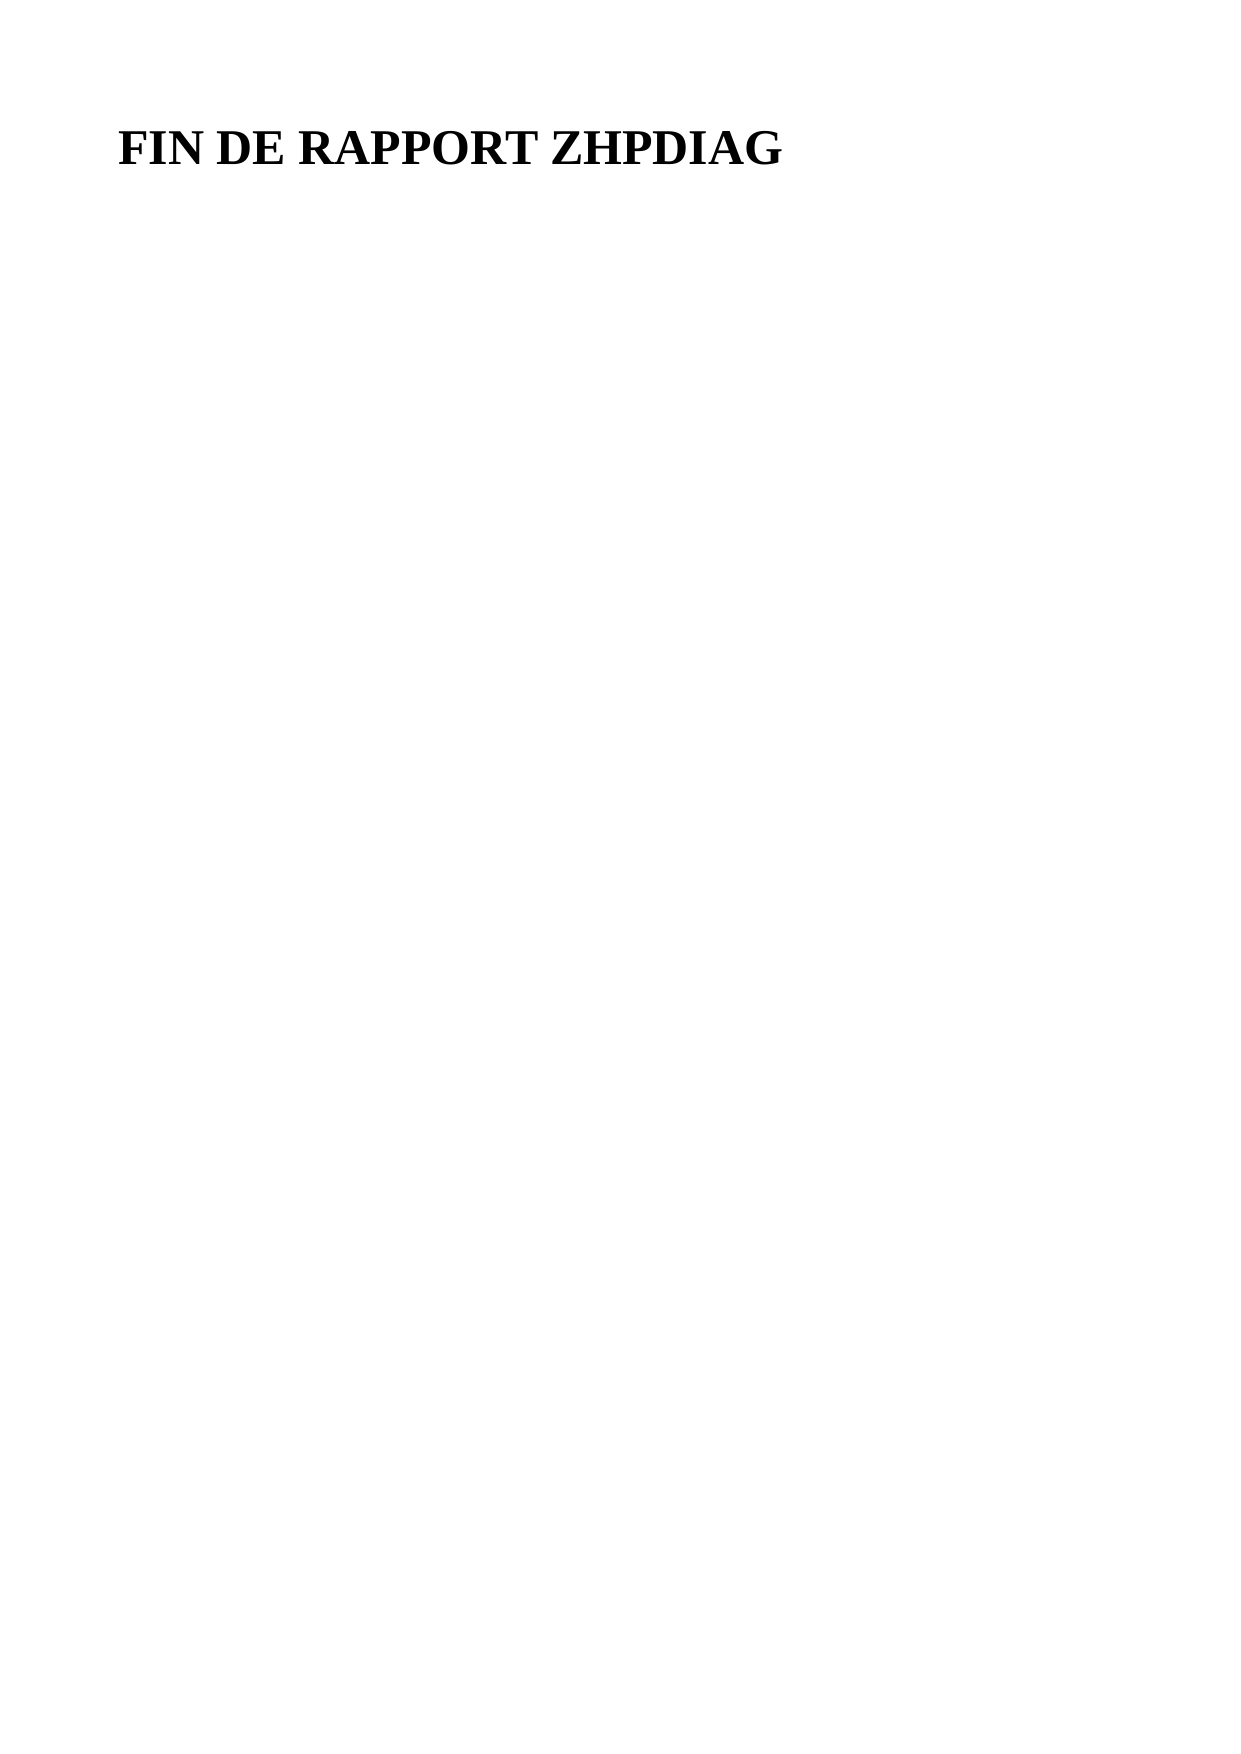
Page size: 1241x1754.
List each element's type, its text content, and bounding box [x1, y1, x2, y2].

subtitle FIN DE RAPPORT ZHPDIAG [118, 118, 1122, 176]
